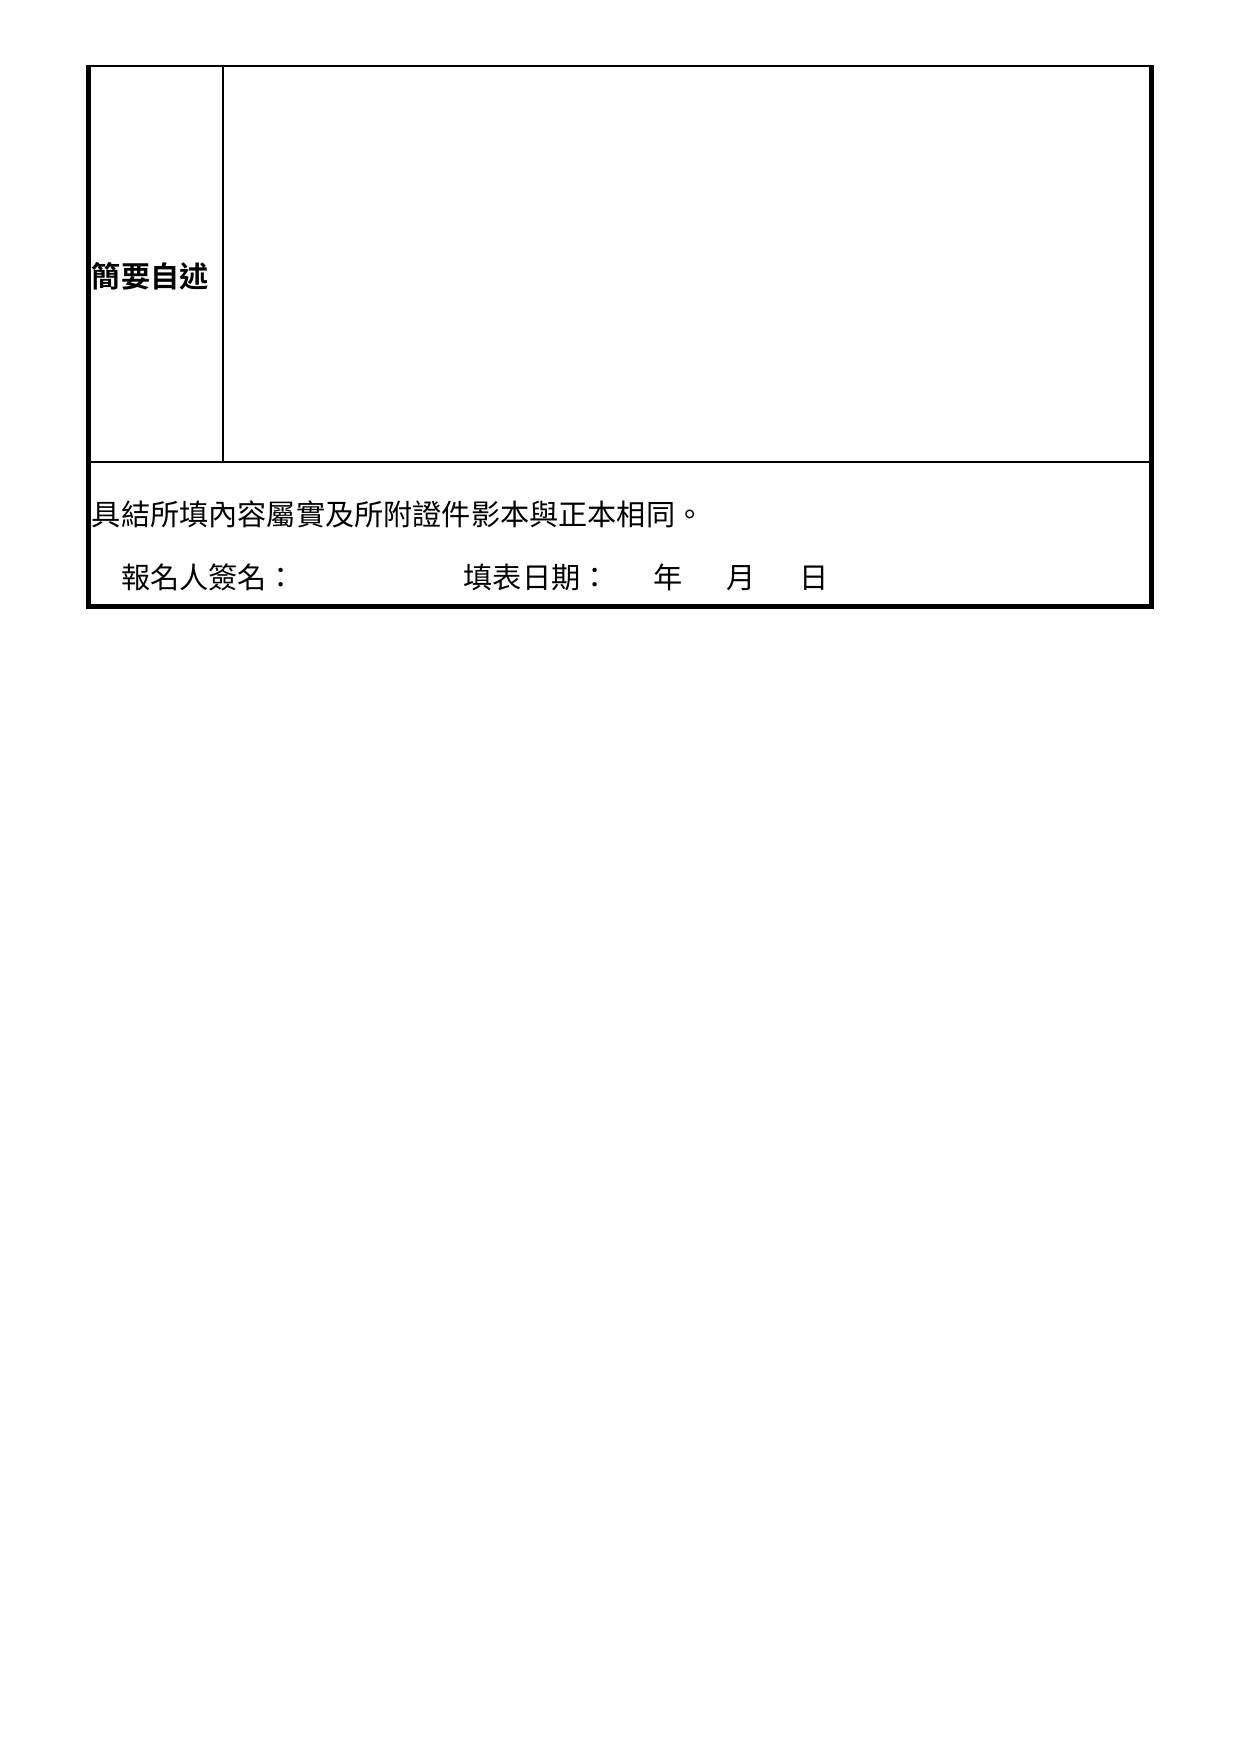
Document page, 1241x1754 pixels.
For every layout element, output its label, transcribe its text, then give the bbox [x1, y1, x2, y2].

table_cell [224, 67, 1149, 461]
table_cell 簡要自述 [91, 67, 222, 461]
table_cell 具結所填內容屬實及所附證件影本與正本相同。 報名人簽名： 填表日期： 年 月 日 [91, 463, 1149, 604]
